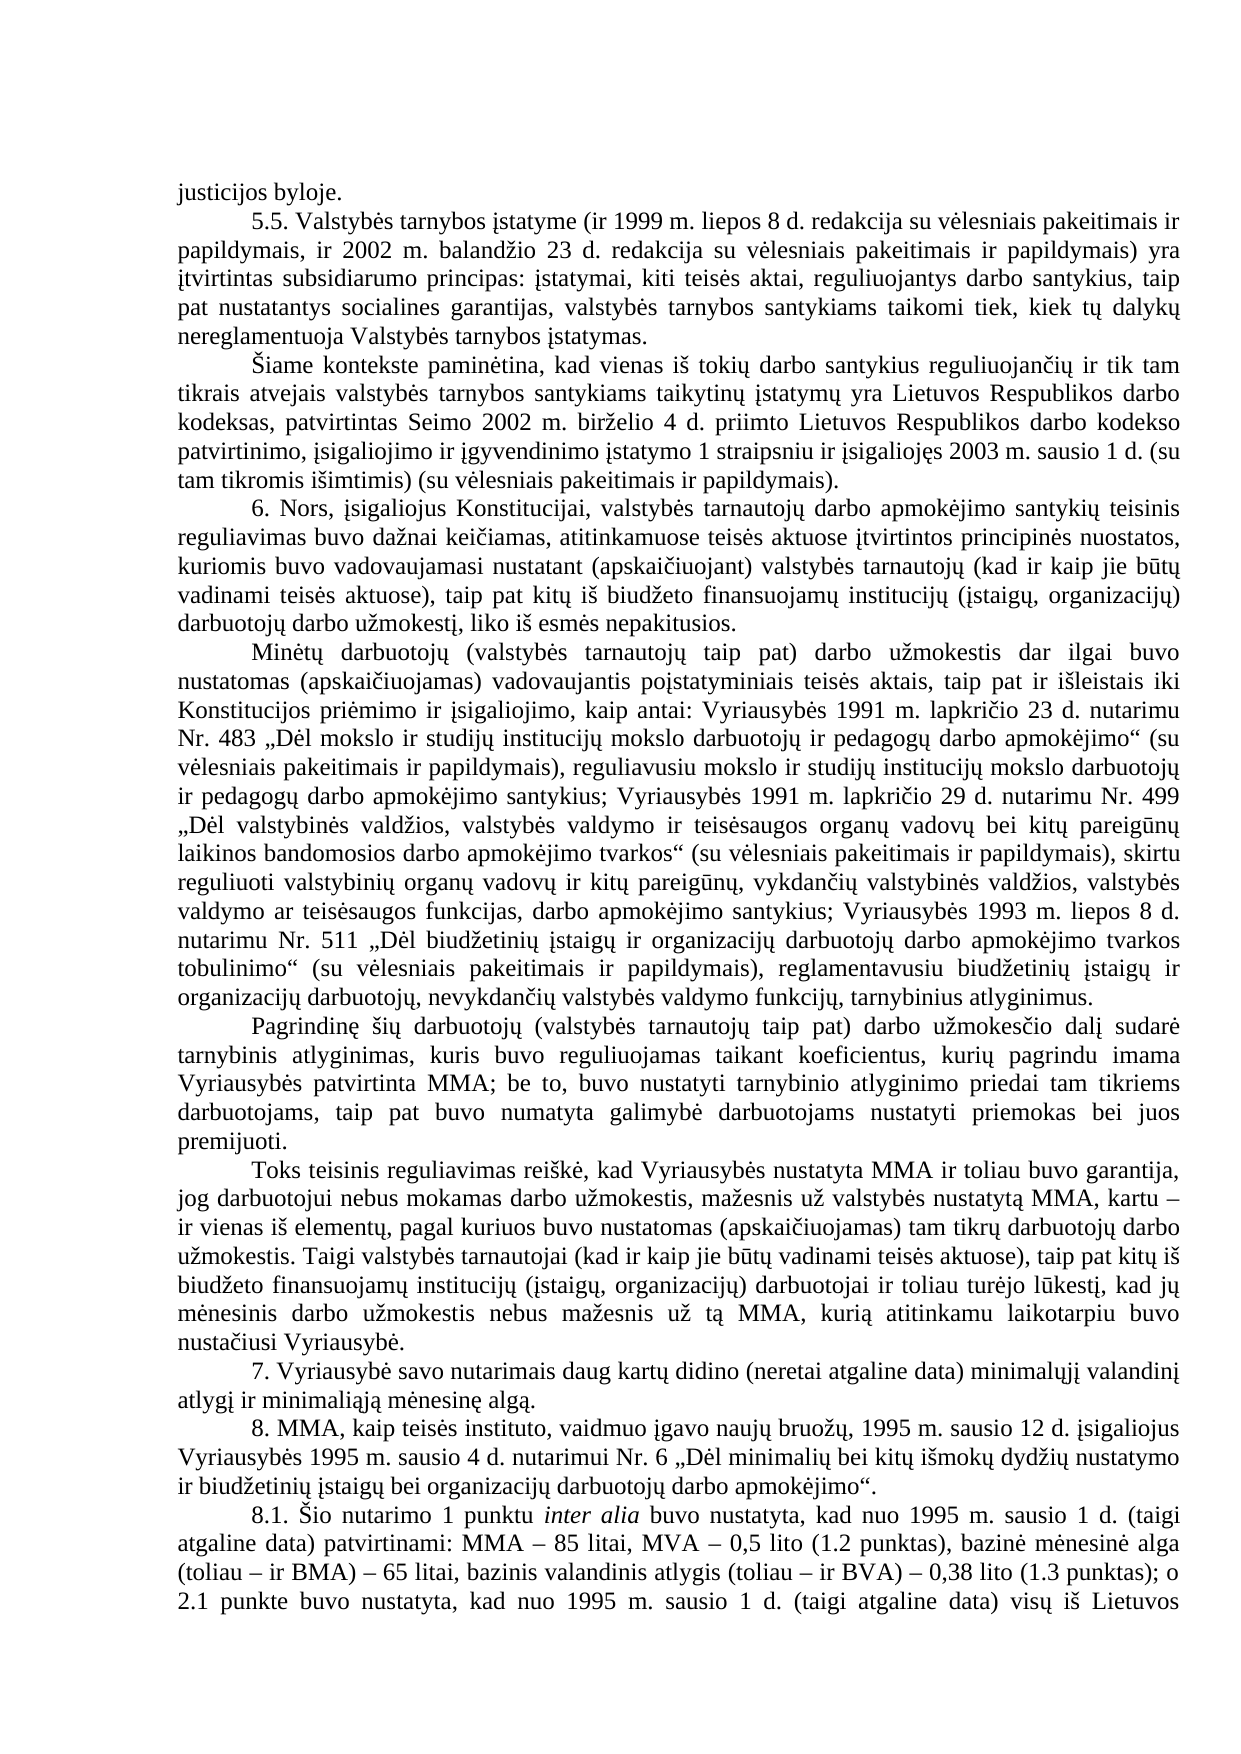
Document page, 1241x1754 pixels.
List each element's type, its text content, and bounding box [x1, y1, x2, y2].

text justicijos byloje. [177, 177, 1181, 206]
text 8. MMA, kaip teisės instituto, vaidmuo įgavo naujų bruožų, 1995 m. sausio 12 d. įsigaliojus Vyriausybės 1995 m. sausio 4 d. nutarimui Nr. 6 „Dėl minimalių bei kitų išmokų dydžių nustatymo ir biudžetinių įstaigų bei organizacijų darbuotojų darbo apmokėjimo“. [177, 1413, 1181, 1500]
text 5.5. Valstybės tarnybos įstatyme (ir 1999 m. liepos 8 d. redakcija su vėlesniais pakeitimais ir papildymais, ir 2002 m. balandžio 23 d. redakcija su vėlesniais pakeitimais ir papildymais) yra įtvirtintas subsidiarumo principas: įstatymai, kiti teisės aktai, reguliuojantys darbo santykius, taip pat nustatantys socialines garantijas, valstybės tarnybos santykiams taikomi tiek, kiek tų dalykų nereglamentuoja Valstybės tarnybos įstatymas. [177, 206, 1181, 350]
text Pagrindinę šių darbuotojų (valstybės tarnautojų taip pat) darbo užmokesčio dalį sudarė tarnybinis atlyginimas, kuris buvo reguliuojamas taikant koeficientus, kurių pagrindu imama Vyriausybės patvirtinta MMA; be to, buvo nustatyti tarnybinio atlyginimo priedai tam tikriems darbuotojams, taip pat buvo numatyta galimybė darbuotojams nustatyti priemokas bei juos premijuoti. [177, 1011, 1181, 1155]
text 6. Nors, įsigaliojus Konstitucijai, valstybės tarnautojų darbo apmokėjimo santykių teisinis reguliavimas buvo dažnai keičiamas, atitinkamuose teisės aktuose įtvirtintos principinės nuostatos, kuriomis buvo vadovaujamasi nustatant (apskaičiuojant) valstybės tarnautojų (kad ir kaip jie būtų vadinami teisės aktuose), taip pat kitų iš biudžeto finansuojamų institucijų (įstaigų, organizacijų) darbuotojų darbo užmokestį, liko iš esmės nepakitusios. [177, 493, 1181, 637]
text 8.1. Šio nutarimo 1 punktu inter alia buvo nustatyta, kad nuo 1995 m. sausio 1 d. (taigi atgaline data) patvirtinami: MMA – 85 litai, MVA – 0,5 lito (1.2 punktas), bazinė mėnesinė alga (toliau – ir BMA) – 65 litai, bazinis valandinis atlygis (toliau – ir BVA) – 0,38 lito (1.3 punktas); o 2.1 punkte buvo nustatyta, kad nuo 1995 m. sausio 1 d. (taigi atgaline data) visų iš Lietuvos [177, 1500, 1181, 1615]
text Toks teisinis reguliavimas reiškė, kad Vyriausybės nustatyta MMA ir toliau buvo garantija, jog darbuotojui nebus mokamas darbo užmokestis, mažesnis už valstybės nustatytą MMA, kartu – ir vienas iš elementų, pagal kuriuos buvo nustatomas (apskaičiuojamas) tam tikrų darbuotojų darbo užmokestis. Taigi valstybės tarnautojai (kad ir kaip jie būtų vadinami teisės aktuose), taip pat kitų iš biudžeto finansuojamų institucijų (įstaigų, organizacijų) darbuotojai ir toliau turėjo lūkestį, kad jų mėnesinis darbo užmokestis nebus mažesnis už tą MMA, kurią atitinkamu laikotarpiu buvo nustačiusi Vyriausybė. [177, 1155, 1181, 1356]
text Minėtų darbuotojų (valstybės tarnautojų taip pat) darbo užmokestis dar ilgai buvo nustatomas (apskaičiuojamas) vadovaujantis poįstatyminiais teisės aktais, taip pat ir išleistais iki Konstitucijos priėmimo ir įsigaliojimo, kaip antai: Vyriausybės 1991 m. lapkričio 23 d. nutarimu Nr. 483 „Dėl mokslo ir studijų institucijų mokslo darbuotojų ir pedagogų darbo apmokėjimo“ (su vėlesniais pakeitimais ir papildymais), reguliavusiu mokslo ir studijų institucijų mokslo darbuotojų ir pedagogų darbo apmokėjimo santykius; Vyriausybės 1991 m. lapkričio 29 d. nutarimu Nr. 499 „Dėl valstybinės valdžios, valstybės valdymo ir teisėsaugos organų vadovų bei kitų pareigūnų laikinos bandomosios darbo apmokėjimo tvarkos“ (su vėlesniais pakeitimais ir papildymais), skirtu reguliuoti valstybinių organų vadovų ir kitų pareigūnų, vykdančių valstybinės valdžios, valstybės valdymo ar teisėsaugos funkcijas, darbo apmokėjimo santykius; Vyriausybės 1993 m. liepos 8 d. nutarimu Nr. 511 „Dėl biudžetinių įstaigų ir organizacijų darbuotojų darbo apmokėjimo tvarkos tobulinimo“ (su vėlesniais pakeitimais ir papildymais), reglamentavusiu biudžetinių įstaigų ir organizacijų darbuotojų, nevykdančių valstybės valdymo funkcijų, tarnybinius atlyginimus. [177, 637, 1181, 1011]
text Šiame kontekste paminėtina, kad vienas iš tokių darbo santykius reguliuojančių ir tik tam tikrais atvejais valstybės tarnybos santykiams taikytinų įstatymų yra Lietuvos Respublikos darbo kodeksas, patvirtintas Seimo 2002 m. birželio 4 d. priimto Lietuvos Respublikos darbo kodekso patvirtinimo, įsigaliojimo ir įgyvendinimo įstatymo 1 straipsniu ir įsigaliojęs 2003 m. sausio 1 d. (su tam tikromis išimtimis) (su vėlesniais pakeitimais ir papildymais). [177, 350, 1181, 493]
text 7. Vyriausybė savo nutarimais daug kartų didino (neretai atgaline data) minimalųjį valandinį atlygį ir minimaliąją mėnesinę algą. [177, 1356, 1181, 1413]
